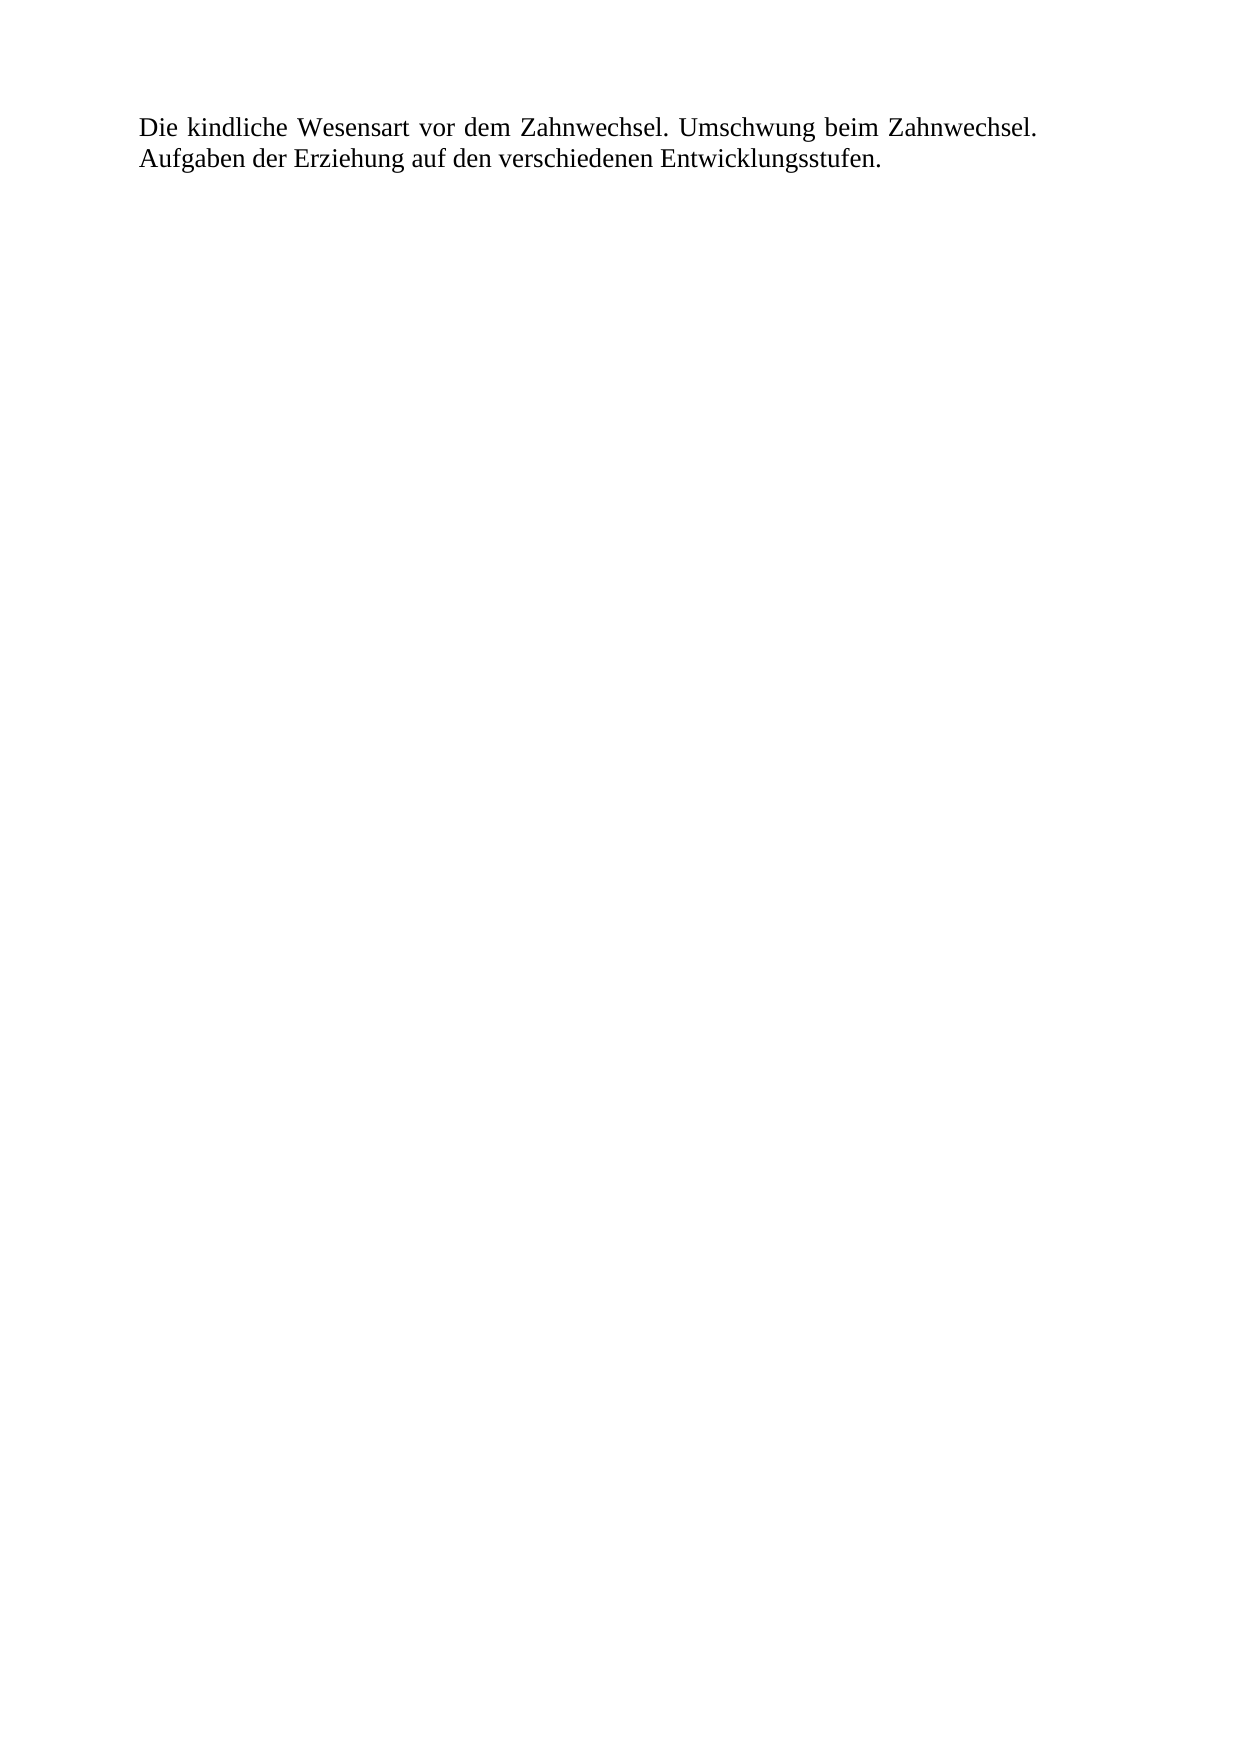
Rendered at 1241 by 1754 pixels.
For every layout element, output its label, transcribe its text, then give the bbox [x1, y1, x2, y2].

text Die kindliche Wesensart vor dem Zahnwechsel. Umschwung beim Zahnwechsel. Aufgaben der Erziehung auf den verschiedenen Entwicklungsstufen. [139, 111, 1038, 173]
